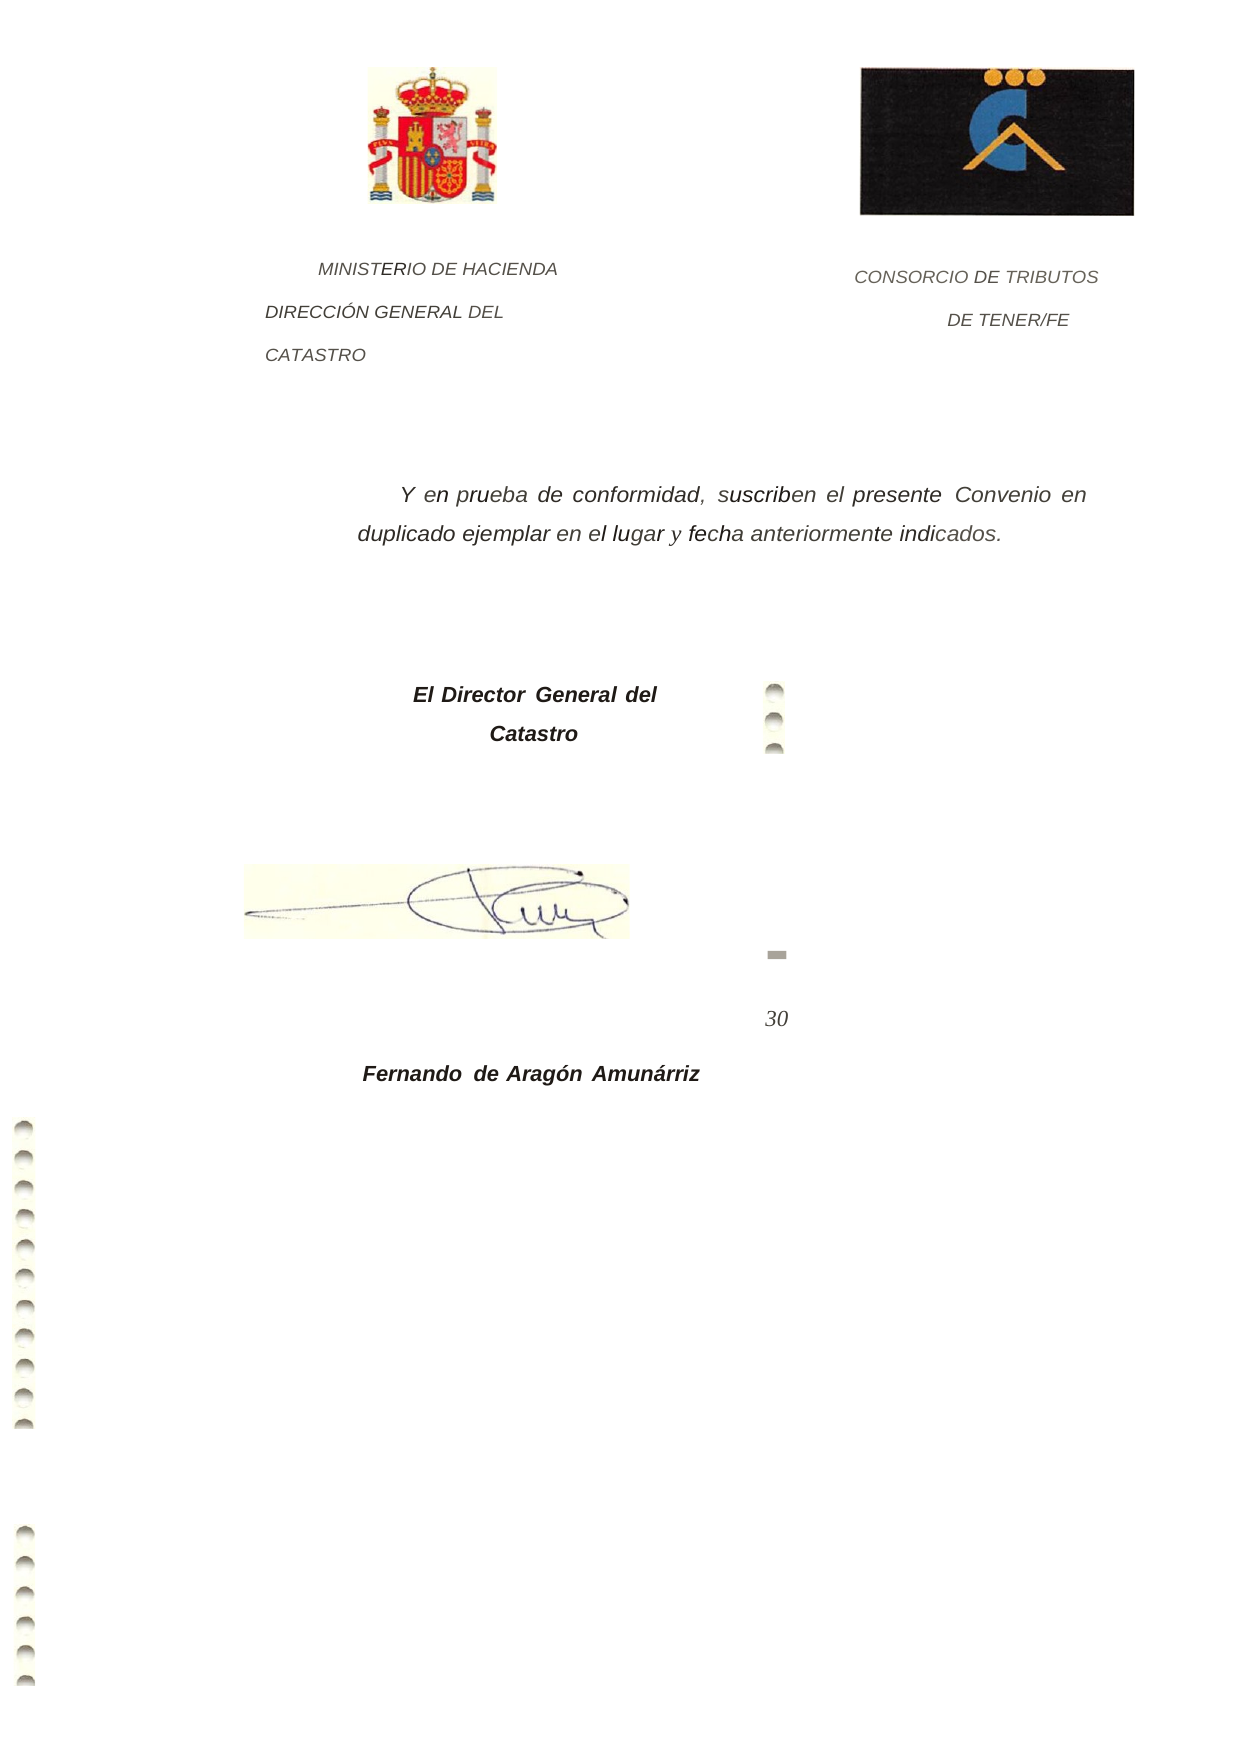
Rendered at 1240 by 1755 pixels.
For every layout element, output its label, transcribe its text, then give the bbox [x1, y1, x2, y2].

text - 30 [765, 805, 1146, 1032]
text El Director General del Catastro [411, 682, 658, 746]
text Fernando de Aragón Amunárriz [330, 1061, 734, 1086]
text MINISTERIO DE HACIENDA DIRECCIÓN GENERAL DEL CATASTRO [265, 259, 611, 366]
text CONSORCIO DE TRIBUTOS DE TENER/FE [854, 267, 1130, 330]
text Y en prueba de conformidad, suscriben el presente Convenio en duplicado ejemplar en el lugar y fecha anteriormente indicados. [357, 482, 1146, 547]
